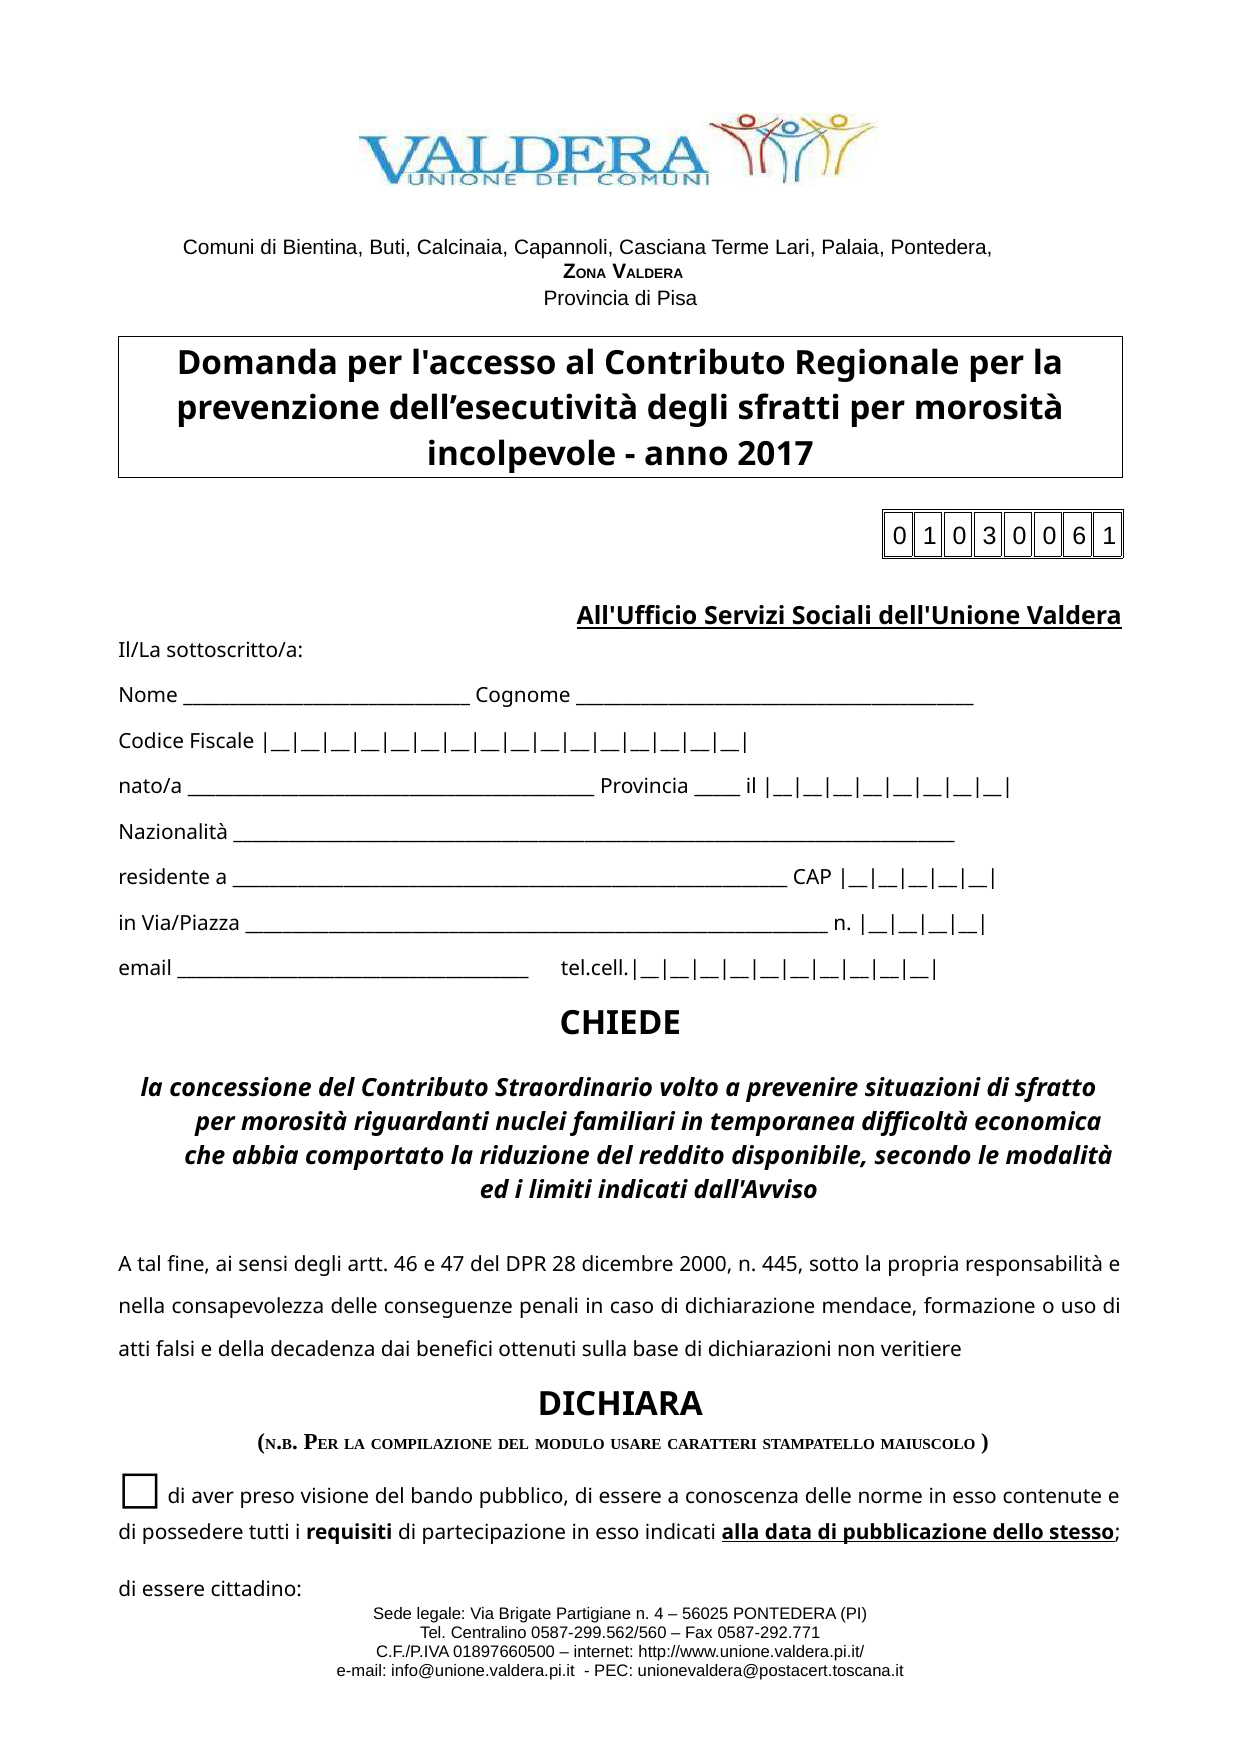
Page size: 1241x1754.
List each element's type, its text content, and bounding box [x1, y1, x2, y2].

text Domanda per l'accesso al Contributo Regionale per la prevenzione dell’esecutività degli sfratti per morosità incolpevole - anno 2017 [119, 337, 1122, 477]
table_header 0 [945, 513, 971, 556]
text Nazionalità ______________________________________________________________________________ [118, 817, 1122, 845]
table_header 0 [1035, 513, 1061, 556]
list di essere cittadino: [118, 1574, 1122, 1602]
table_header 1 [915, 513, 941, 556]
text (n.b. Per la compilazione del modulo usare caratteri stampatello maiuscolo ) [118, 1428, 1122, 1454]
text Codice Fiscale |__|__|__|__|__|__|__|__|__|__|__|__|__|__|__|__| [118, 726, 1122, 754]
text Il/La sottoscritto/a: [118, 635, 1122, 663]
subtitle la concessione del Contributo Straordinario volto a prevenire situazioni di sfratto per morosità riguardanti nuclei familiari in temporanea difficoltà economica che abbia comportato la riduzione del reddito disponibile, secondo le modalità ed i limiti indicati dall'Avviso [118, 1069, 1122, 1206]
text □ di aver preso visione del bando pubblico, di essere a conoscenza delle norme in esso contenute e di possedere tutti i requisiti di partecipazione in esso indicati alla data di pubblicazione dello stesso; [118, 1454, 1122, 1545]
text A tal fine, ai sensi degli artt. 46 e 47 del DPR 28 dicembre 2000, n. 445, sotto la propria responsabilità e nella consapevolezza delle conseguenze penali in caso di dichiarazione mendace, formazione o uso di atti falsi e della decadenza dai benefici ottenuti sulla base di dichiarazioni non veritiere [118, 1249, 1122, 1363]
text CHIEDE [118, 999, 1122, 1044]
table_header 0 [885, 513, 912, 556]
text DICHIARA [118, 1380, 1122, 1425]
text All'Ufficio Servizi Sociali dell'Unione Valdera [118, 598, 1122, 632]
text nato/a ____________________________________________ Provincia _____ il |__|__|__|__|__|__|__|__| [118, 771, 1122, 800]
text in Via/Piazza _______________________________________________________________ n. |__|__|__|__| [118, 908, 1122, 936]
table_header 6 [1064, 513, 1091, 556]
text email ______________________________________ tel.cell.|__|__|__|__|__|__|__|__|__|__| [118, 953, 1122, 982]
text Nome _______________________________ Cognome ___________________________________________ [118, 680, 1122, 709]
text residente a ____________________________________________________________ CAP |__|__|__|__|__| [118, 862, 1122, 891]
table_header 0 [1005, 513, 1031, 556]
table_header 1 [1094, 513, 1121, 556]
table_header 3 [975, 513, 1001, 556]
